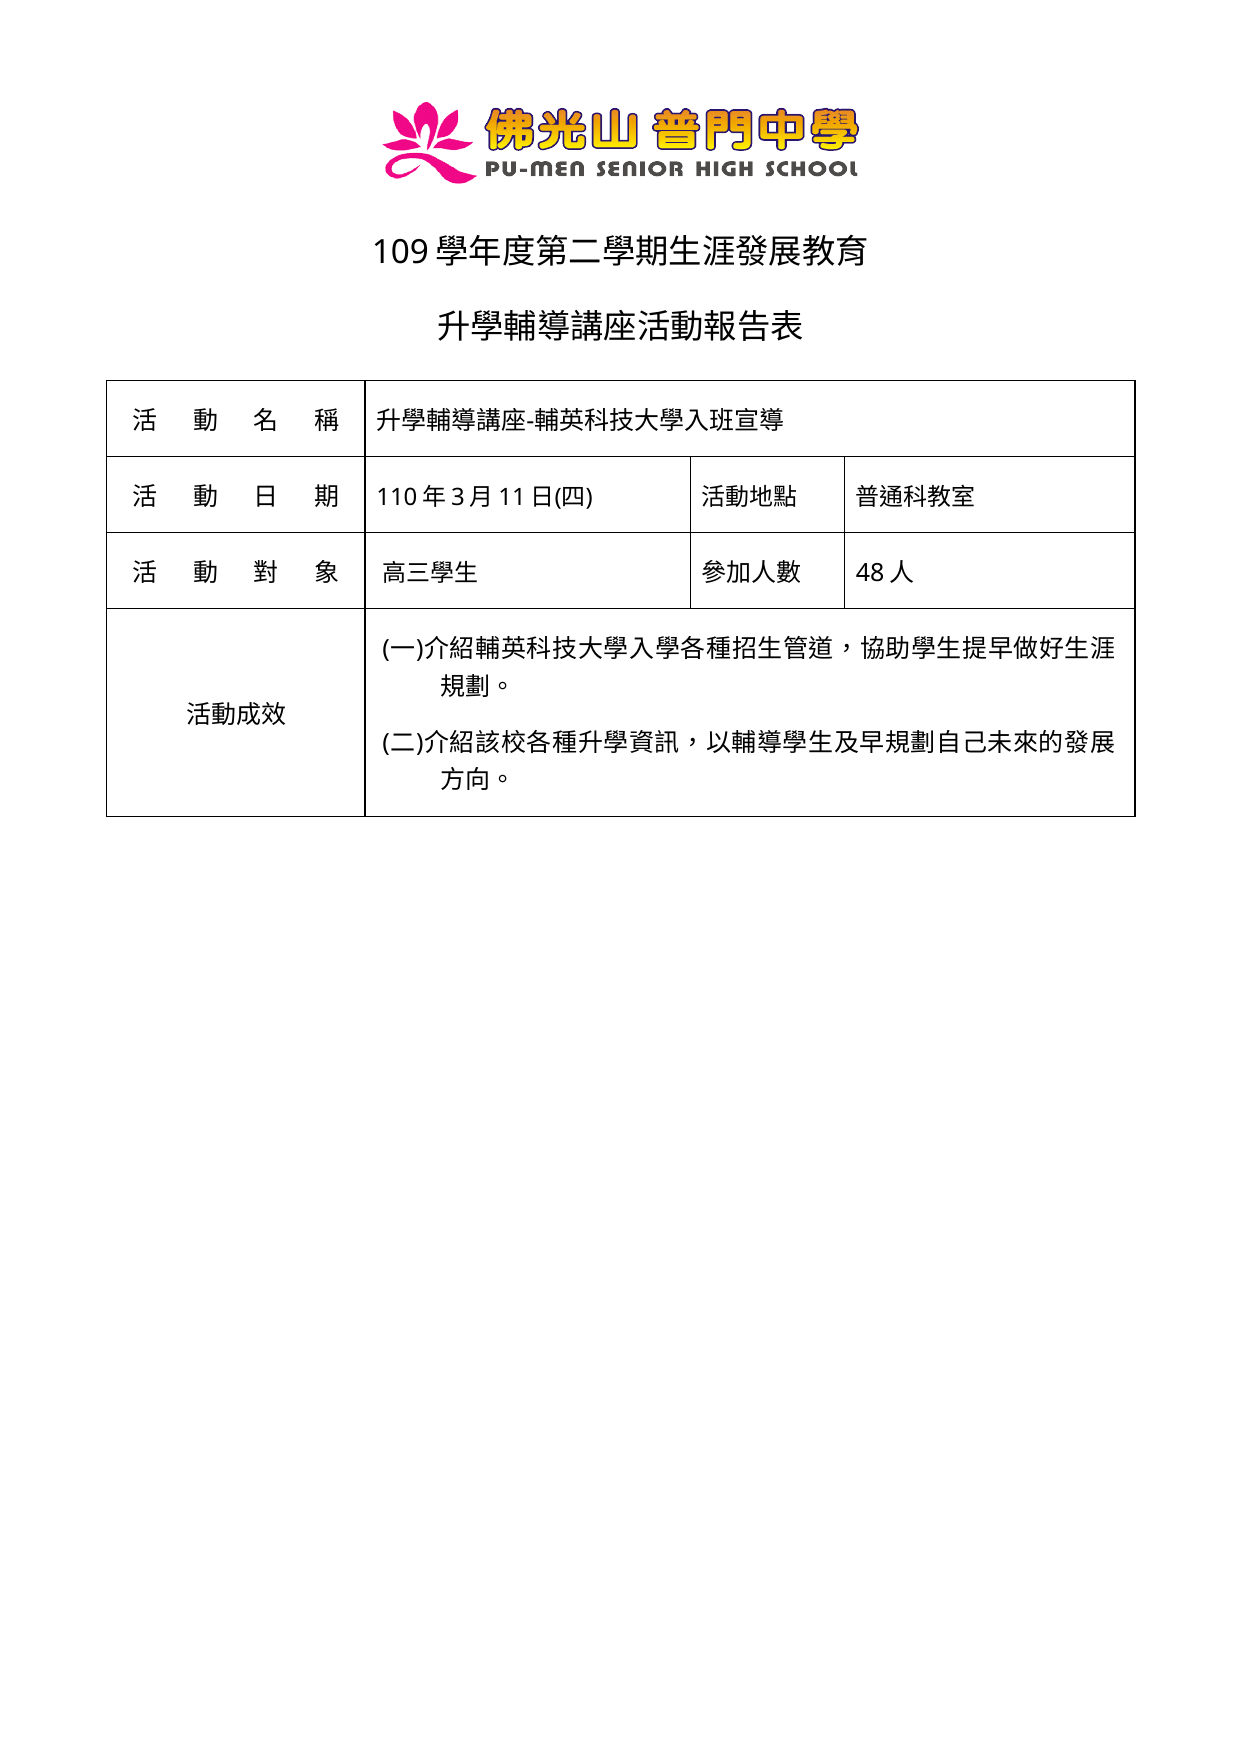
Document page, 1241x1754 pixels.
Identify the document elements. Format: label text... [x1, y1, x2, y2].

table_cell (一)介紹輔英科技大學入學各種招生管道，協助學生提早做好生涯規劃。 (二)介紹該校各種升學資訊，以輔導學生及早規劃自己未來的發展方向。 [366, 609, 1134, 816]
table_cell 普通科教室 [845, 457, 1134, 532]
picture [378, 98, 862, 187]
text 109學年度第二學期生涯發展教育 [118, 211, 1122, 286]
table_header 活動名稱 [107, 381, 364, 456]
text 升學輔導講座活動報告表 [118, 286, 1122, 361]
table_cell 活動日期 [107, 457, 364, 532]
table_cell 110年3月11日(四) [366, 457, 690, 532]
table_header 升學輔導講座-輔英科技大學入班宣導 [366, 381, 1134, 456]
table_cell 參加人數 [691, 533, 844, 608]
table_cell 活動地點 [691, 457, 844, 532]
table_cell 活動成效 [107, 609, 364, 816]
table_cell 48人 [845, 533, 1134, 608]
table_cell 高三學生 [366, 533, 690, 608]
table_cell 活動對象 [107, 533, 364, 608]
